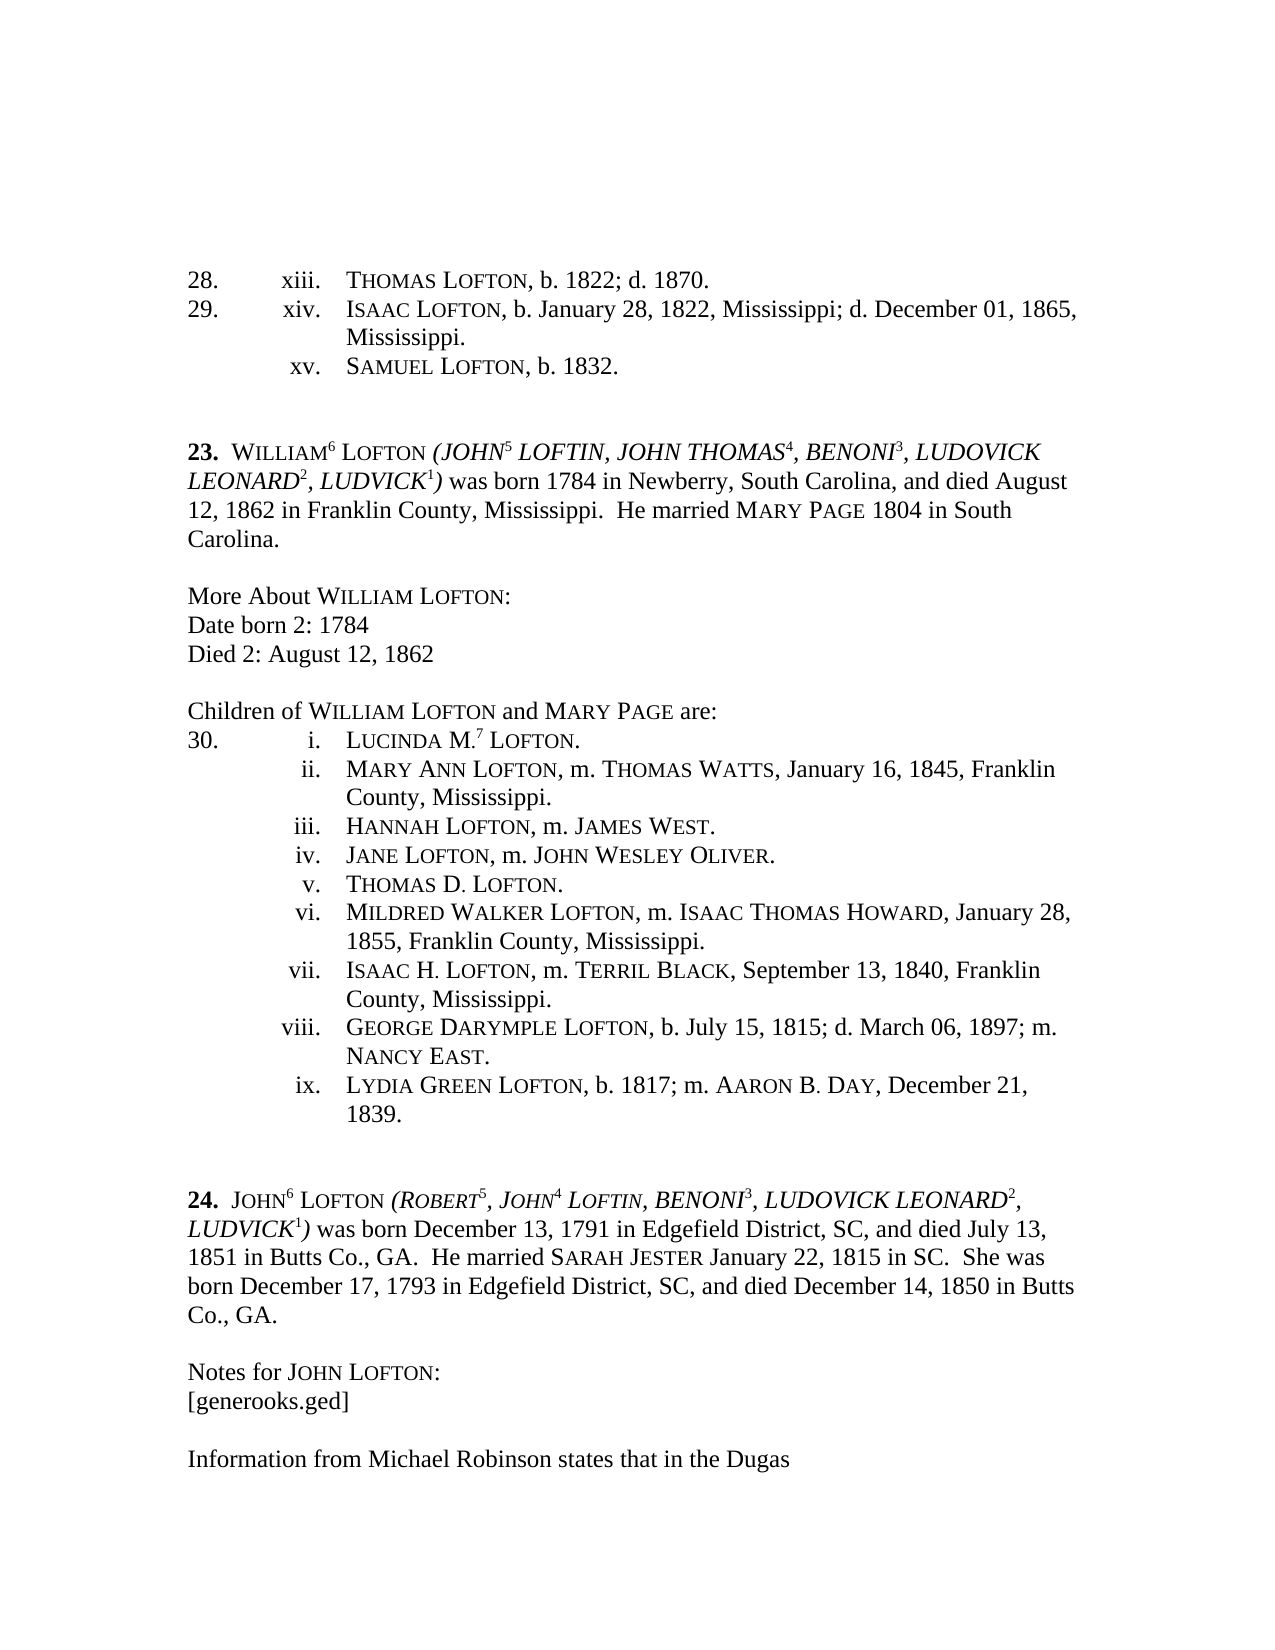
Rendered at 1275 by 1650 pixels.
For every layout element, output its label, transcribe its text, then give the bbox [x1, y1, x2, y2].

text Died 2: August 12, 1862 [187, 639, 1087, 667]
text Date born 2: 1784 [187, 610, 1087, 639]
text ii. MARY ANN LOFTON, m. THOMAS WATTS, January 16, 1845, Franklin County, Mississippi. [187, 754, 1087, 811]
text iii. HANNAH LOFTON, m. JAMES WEST. [187, 811, 1087, 840]
text Children of WILLIAM LOFTON and MARY PAGE are: [187, 696, 1087, 725]
text vii. ISAAC H. LOFTON, m. TERRIL BLACK, September 13, 1840, Franklin County, Mississippi. [187, 955, 1087, 1012]
text Notes for JOHN LOFTON: [187, 1357, 1087, 1386]
text xv. SAMUEL LOFTON, b. 1832. [187, 351, 1087, 380]
text More About WILLIAM LOFTON: [187, 581, 1087, 610]
text 24. JOHN6 LOFTON (ROBERT5, JOHN4 LOFTIN, BENONI3, LUDOVICK LEONARD2, LUDVICK1) was born December 13, 1791 in Edgefield District, SC, and died July 13, 1851 in Butts Co., GA. He married SARAH JESTER January 22, 1815 in SC. She was born December 17, 1793 in Edgefield District, SC, and died December 14, 1850 in Butts Co., GA. [187, 1185, 1087, 1329]
text 30. i. LUCINDA M.7 LOFTON. [187, 725, 1087, 754]
text 29. xiv. ISAAC LOFTON, b. January 28, 1822, Mississippi; d. December 01, 1865, Mississippi. [187, 294, 1087, 351]
text ix. LYDIA GREEN LOFTON, b. 1817; m. AARON B. DAY, December 21, 1839. [187, 1070, 1087, 1127]
text iv. JANE LOFTON, m. JOHN WESLEY OLIVER. [187, 840, 1087, 869]
text vi. MILDRED WALKER LOFTON, m. ISAAC THOMAS HOWARD, January 28, 1855, Franklin County, Mississippi. [187, 897, 1087, 955]
text 28. xiii. THOMAS LOFTON, b. 1822; d. 1870. [187, 265, 1087, 294]
text 23. WILLIAM6 LOFTON (JOHN5 LOFTIN, JOHN THOMAS4, BENONI3, LUDOVICK LEONARD2, LUDVICK1) was born 1784 in Newberry, South Carolina, and died August 12, 1862 in Franklin County, Mississippi. He married MARY PAGE 1804 in South Carolina. [187, 437, 1087, 552]
text viii. GEORGE DARYMPLE LOFTON, b. July 15, 1815; d. March 06, 1897; m. NANCY EAST. [187, 1012, 1087, 1070]
text [generooks.ged] [187, 1386, 1087, 1415]
text Information from Michael Robinson states that in the Dugas [187, 1444, 1087, 1472]
text v. THOMAS D. LOFTON. [187, 869, 1087, 897]
